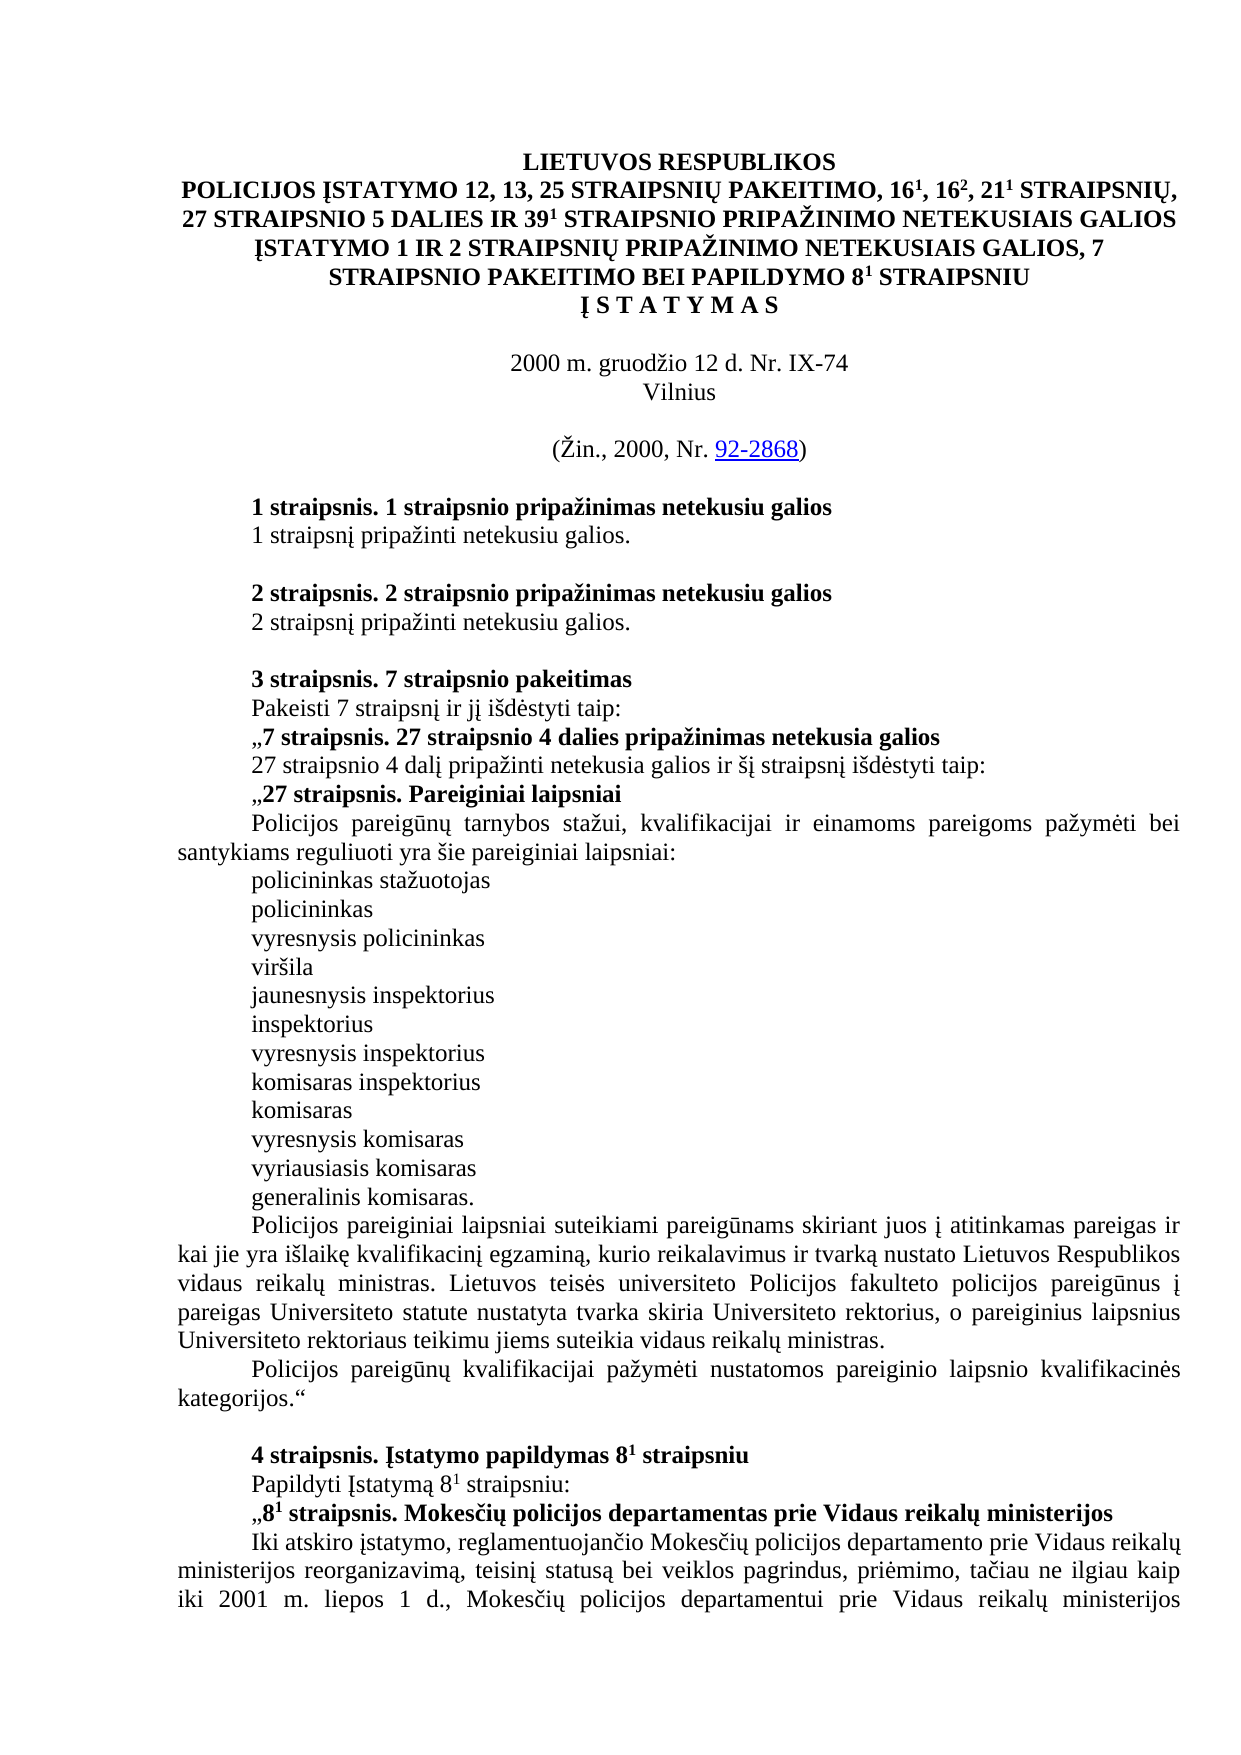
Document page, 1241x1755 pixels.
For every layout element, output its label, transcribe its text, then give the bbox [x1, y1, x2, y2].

text vyriausiasis komisaras [177, 1153, 1181, 1182]
text Iki atskiro įstatymo, reglamentuojančio Mokesčių policijos departamento prie Vidaus reikalų ministerijos reorganizavimą, teisinį statusą bei veiklos pagrindus, priėmimo, tačiau ne ilgiau kaip iki 2001 m. liepos 1 d., Mokesčių policijos departamentui prie Vidaus reikalų ministerijos [177, 1527, 1181, 1613]
text 2 straipsnį pripažinti netekusiu galios. [177, 607, 1181, 636]
text jaunesnysis inspektorius [177, 981, 1181, 1009]
text „81 straipsnis. Mokesčių policijos departamentas prie Vidaus reikalų ministerijos [251, 1498, 1181, 1527]
text POLICIJOS ĮSTATYMO 12, 13, 25 STRAIPSNIŲ PAKEITIMO, 161, 162, 211 STRAIPSNIŲ, 27 STRAIPSNIO 5 DALIES IR 391 STRAIPSNIO PRIPAŽINIMO NETEKUSIAIS GALIOS ĮSTATYMO 1 IR 2 STRAIPSNIŲ PRIPAŽINIMO NETEKUSIAIS GALIOS, 7 STRAIPSNIO PAKEITIMO BEI PAPILDYMO 81 STRAIPSNIU [177, 176, 1181, 291]
text 1 straipsnis. 1 straipsnio pripažinimas netekusiu galios [177, 492, 1181, 521]
text generalinis komisaras. [177, 1182, 1181, 1211]
text Papildyti Įstatymą 81 straipsniu: [177, 1469, 1181, 1498]
text policininkas [177, 894, 1181, 923]
text komisaras inspektorius [177, 1067, 1181, 1096]
text Vilnius [177, 377, 1181, 406]
text Policijos pareigūnų kvalifikacijai pažymėti nustatomos pareiginio laipsnio kvalifikacinės kategorijos.“ [177, 1354, 1181, 1412]
text komisaras [177, 1096, 1181, 1124]
text Policijos pareiginiai laipsniai suteikiami pareigūnams skiriant juos į atitinkamas pareigas ir kai jie yra išlaikę kvalifikacinį egzaminą, kurio reikalavimus ir tvarką nustato Lietuvos Respublikos vidaus reikalų ministras. Lietuvos teisės universiteto Policijos fakulteto policijos pareigūnus į pareigas Universiteto statute nustatyta tvarka skiria Universiteto rektorius, o pareiginius laipsnius Universiteto rektoriaus teikimu jiems suteikia vidaus reikalų ministras. [177, 1211, 1181, 1354]
text Į S T A T Y M A S [177, 291, 1181, 319]
text 27 straipsnio 4 dalį pripažinti netekusia galios ir šį straipsnį išdėstyti taip: [177, 751, 1181, 779]
text viršila [177, 952, 1181, 981]
text vyresnysis policininkas [177, 923, 1181, 952]
text vyresnysis komisaras [177, 1124, 1181, 1153]
text policininkas stažuotojas [177, 866, 1181, 894]
text „27 straipsnis. Pareiginiai laipsniai [177, 779, 1181, 808]
text 2000 m. gruodžio 12 d. Nr. IX-74 [177, 348, 1181, 377]
text inspektorius [177, 1009, 1181, 1038]
text 1 straipsnį pripažinti netekusiu galios. [177, 521, 1181, 549]
text Pakeisti 7 straipsnį ir jį išdėstyti taip: [177, 693, 1181, 722]
text 2 straipsnis. 2 straipsnio pripažinimas netekusiu galios [177, 578, 1181, 607]
text „7 straipsnis. 27 straipsnio 4 dalies pripažinimas netekusia galios [177, 722, 1181, 751]
text vyresnysis inspektorius [177, 1038, 1181, 1067]
text (Žin., 2000, Nr. 92-2868) [177, 434, 1181, 463]
text 3 straipsnis. 7 straipsnio pakeitimas [177, 664, 1181, 693]
text 4 straipsnis. Įstatymo papildymas 81 straipsniu [177, 1441, 1181, 1469]
text LIETUVOS RESPUBLIKOS [177, 147, 1181, 176]
text Policijos pareigūnų tarnybos stažui, kvalifikacijai ir einamoms pareigoms pažymėti bei santykiams reguliuoti yra šie pareiginiai laipsniai: [177, 808, 1181, 866]
